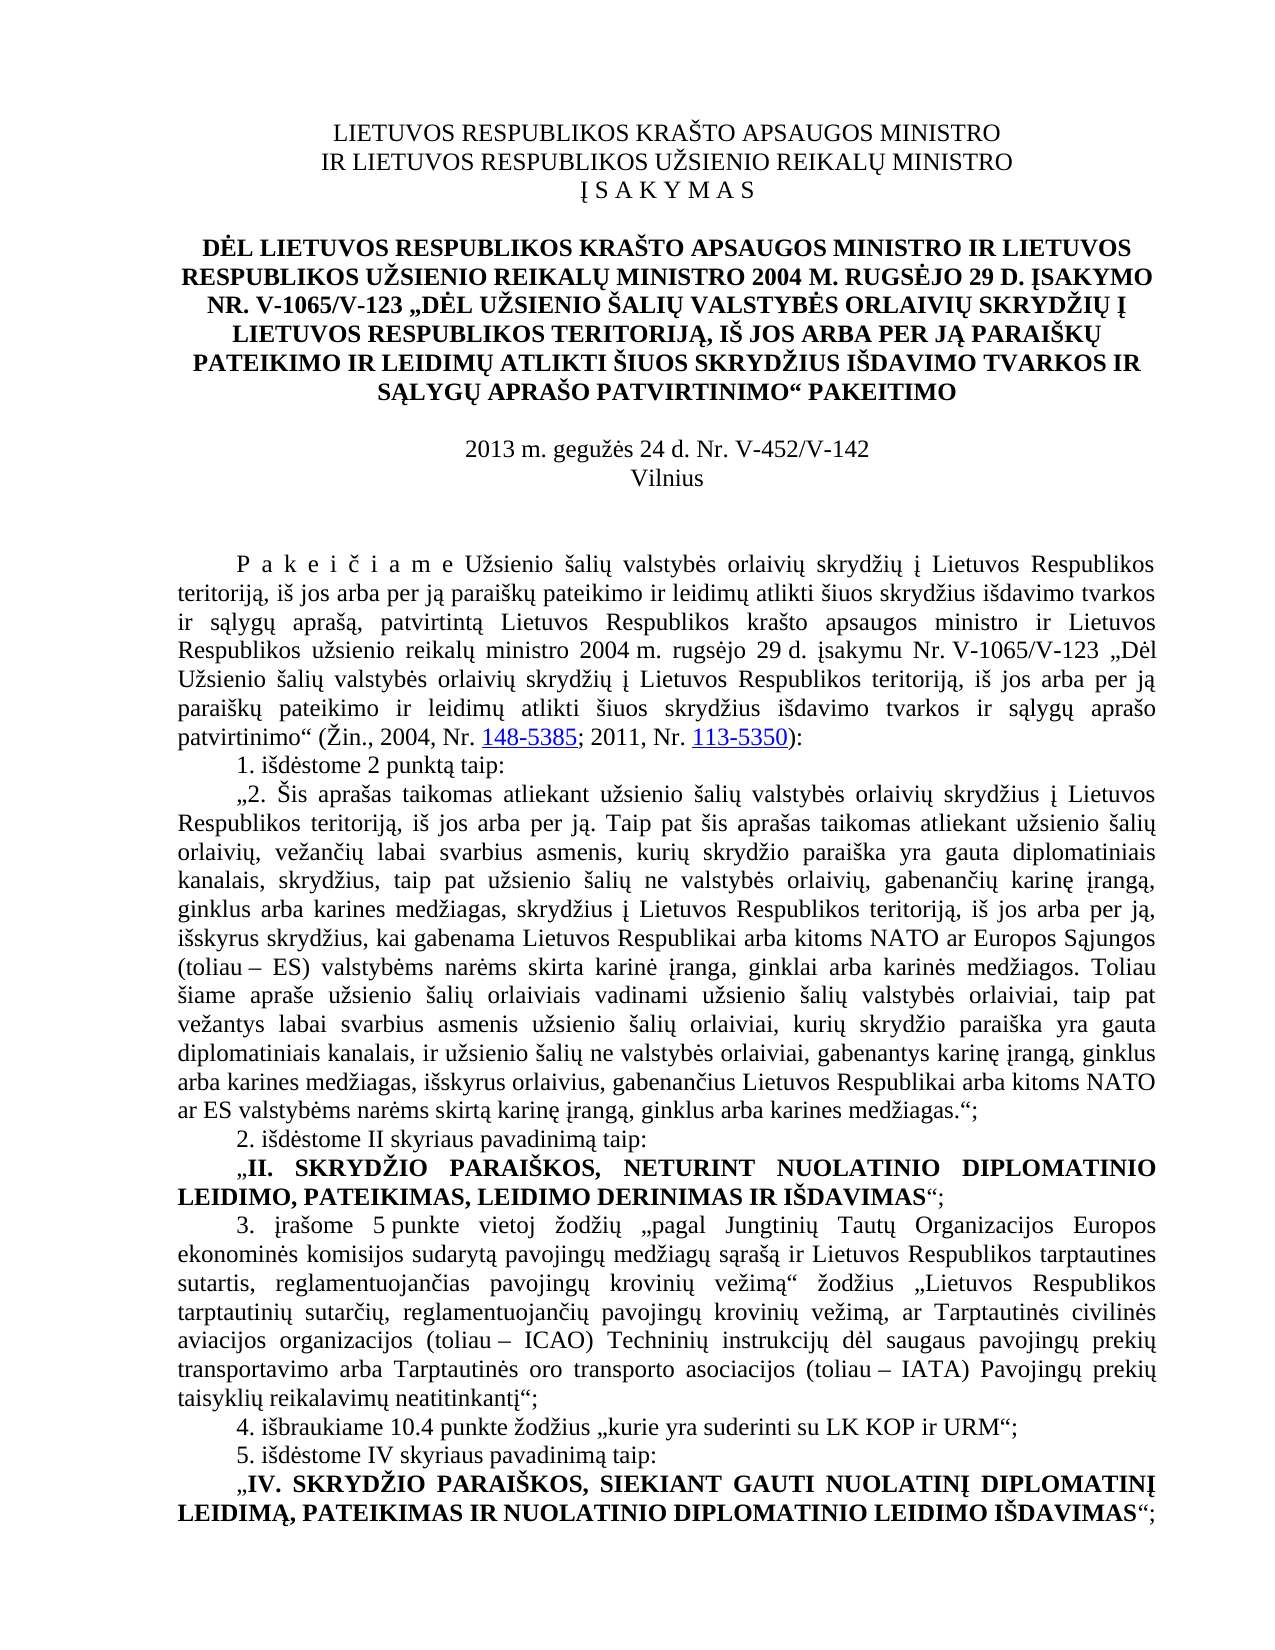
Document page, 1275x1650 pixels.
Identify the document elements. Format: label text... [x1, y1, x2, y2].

text „2. Šis aprašas taikomas atliekant užsienio šalių valstybės orlaivių skrydžius į Lietuvos Respublikos teritoriją, iš jos arba per ją. Taip pat šis aprašas taikomas atliekant užsienio šalių orlaivių, vežančių labai svarbius asmenis, kurių skrydžio paraiška yra gauta diplomatiniais kanalais, skrydžius, taip pat užsienio šalių ne valstybės orlaivių, gabenančių karinę įrangą, ginklus arba karines medžiagas, skrydžius į Lietuvos Respublikos teritoriją, iš jos arba per ją, išskyrus skrydžius, kai gabenama Lietuvos Respublikai arba kitoms NATO ar Europos Sąjungos (toliau – ES) valstybėms narėms skirta karinė įranga, ginklai arba karinės medžiagos. Toliau šiame apraše užsienio šalių orlaiviais vadinami užsienio šalių valstybės orlaiviai, taip pat vežantys labai svarbius asmenis užsienio šalių orlaiviai, kurių skrydžio paraiška yra gauta diplomatiniais kanalais, ir užsienio šalių ne valstybės orlaiviai, gabenantys karinę įrangą, ginklus arba karines medžiagas, išskyrus orlaivius, gabenančius Lietuvos Respublikai arba kitoms NATO ar ES valstybėms narėms skirtą karinę įrangą, ginklus arba karines medžiagas.“; [177, 779, 1157, 1124]
text „IV. SKRYDŽIO PARAIŠKOS, SIEKIANT GAUTI NUOLATINĮ DIPLOMATINĮ LEIDIMĄ, PATEIKIMAS IR NUOLATINIO DIPLOMATINIO LEIDIMO IŠDAVIMAS“; [177, 1469, 1157, 1527]
text Vilnius [177, 463, 1157, 492]
text „II. skrydžio Paraiškos, NETURINT NUOLATINIO diplomatinio LEIDIMo, pateikimas, LEIDIMO derinimas ir išdavimas“; [177, 1153, 1157, 1211]
text 4. išbraukiame 10.4 punkte žodžius „kurie yra suderinti su LK KOP ir URM“; [177, 1412, 1157, 1441]
text 3. įrašome 5 punkte vietoj žodžių „pagal Jungtinių Tautų Organizacijos Europos ekonominės komisijos sudarytą pavojingų medžiagų sąrašą ir Lietuvos Respublikos tarptautines sutartis, reglamentuojančias pavojingų krovinių vežimą“ žodžius „Lietuvos Respublikos tarptautinių sutarčių, reglamentuojančių pavojingų krovinių vežimą, ar Tarptautinės civilinės aviacijos organizacijos (toliau – ICAO) Techninių instrukcijų dėl saugaus pavojingų prekių transportavimo arba Tarptautinės oro transporto asociacijos (toliau – IATA) Pavojingų prekių taisyklių reikalavimų neatitinkantį“; [177, 1211, 1157, 1412]
text 5. išdėstome IV skyriaus pavadinimą taip: [177, 1441, 1157, 1469]
text 1. išdėstome 2 punktą taip: [177, 751, 1157, 779]
text 2013 m. gegužės 24 d. Nr. V-452/V-142 [177, 434, 1157, 463]
text LIETUVOS RESPUBLIKOS KRAŠTO APSAUGOS MINISTRO [177, 118, 1157, 147]
text 2. išdėstome II skyriaus pavadinimą taip: [177, 1124, 1157, 1153]
text IR LIETUVOS RESPUBLIKOS UŽSIENIO REIKALŲ MINISTRO [177, 147, 1157, 176]
text Į S A K Y M A S [177, 176, 1157, 204]
text P a k e i č i a m e Užsienio šalių valstybės orlaivių skrydžių į Lietuvos Respublikos teritoriją, iš jos arba per ją paraiškų pateikimo ir leidimų atlikti šiuos skrydžius išdavimo tvarkos ir sąlygų aprašą, patvirtintą Lietuvos Respublikos krašto apsaugos ministro ir Lietuvos Respublikos užsienio reikalų ministro 2004 m. rugsėjo 29 d. įsakymu Nr. V-1065/V-123 „Dėl Užsienio šalių valstybės orlaivių skrydžių į Lietuvos Respublikos teritoriją, iš jos arba per ją paraiškų pateikimo ir leidimų atlikti šiuos skrydžius išdavimo tvarkos ir sąlygų aprašo patvirtinimo“ (Žin., 2004, Nr. 148-5385; 2011, Nr. 113-5350): [177, 549, 1157, 751]
text DĖL LIETUVOS RESPUBLIKOS KRAŠTO APSAUGOS MINISTRO IR LIETUVOS RESPUBLIKOS UŽSIENIO REIKALŲ MINISTRO 2004 M. RUGSĖJO 29 D. ĮSAKYMO Nr. V-1065/V-123 „DĖL UŽSIENIO ŠALIŲ VALSTYBĖS ORLAIVIŲ SKRYDŽIŲ Į LIETUVOS RESPUBLIKOS TERITORIJĄ, IŠ JOS ARBA PER JĄ PARAIŠKŲ PATEIKIMO IR LEIDIMŲ ATLIKTI ŠIUOS SKRYDŽIUS IŠDAVIMO TVARKOS IR SĄLYGŲ APRAŠO PATVIRTINIMO“ PAKEITIMO [177, 233, 1157, 406]
